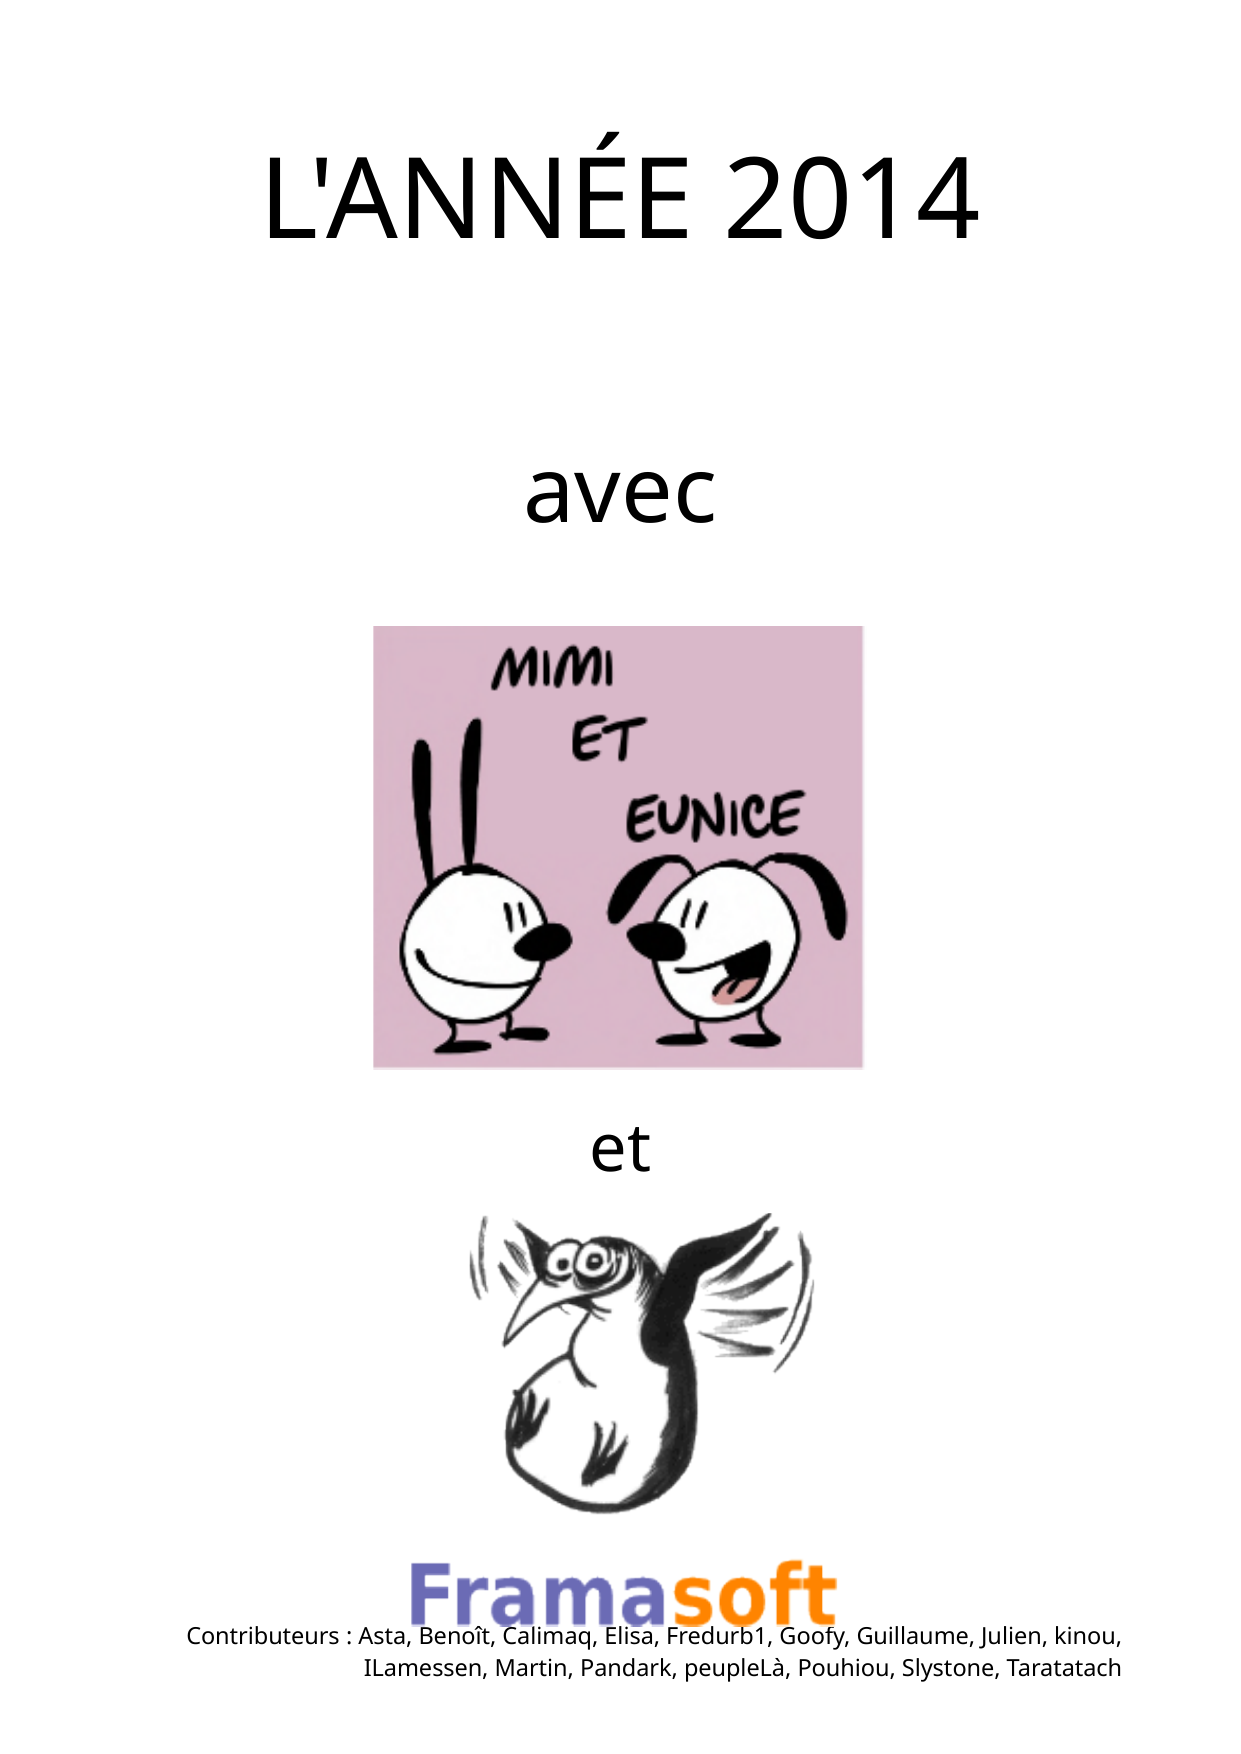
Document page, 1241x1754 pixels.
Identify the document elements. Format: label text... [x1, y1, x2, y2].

text L'ANNÉE 2014 [118, 118, 1122, 271]
picture [373, 626, 867, 1070]
text et [118, 1100, 1122, 1191]
text avec [118, 424, 1122, 549]
picture [411, 1213, 838, 1627]
